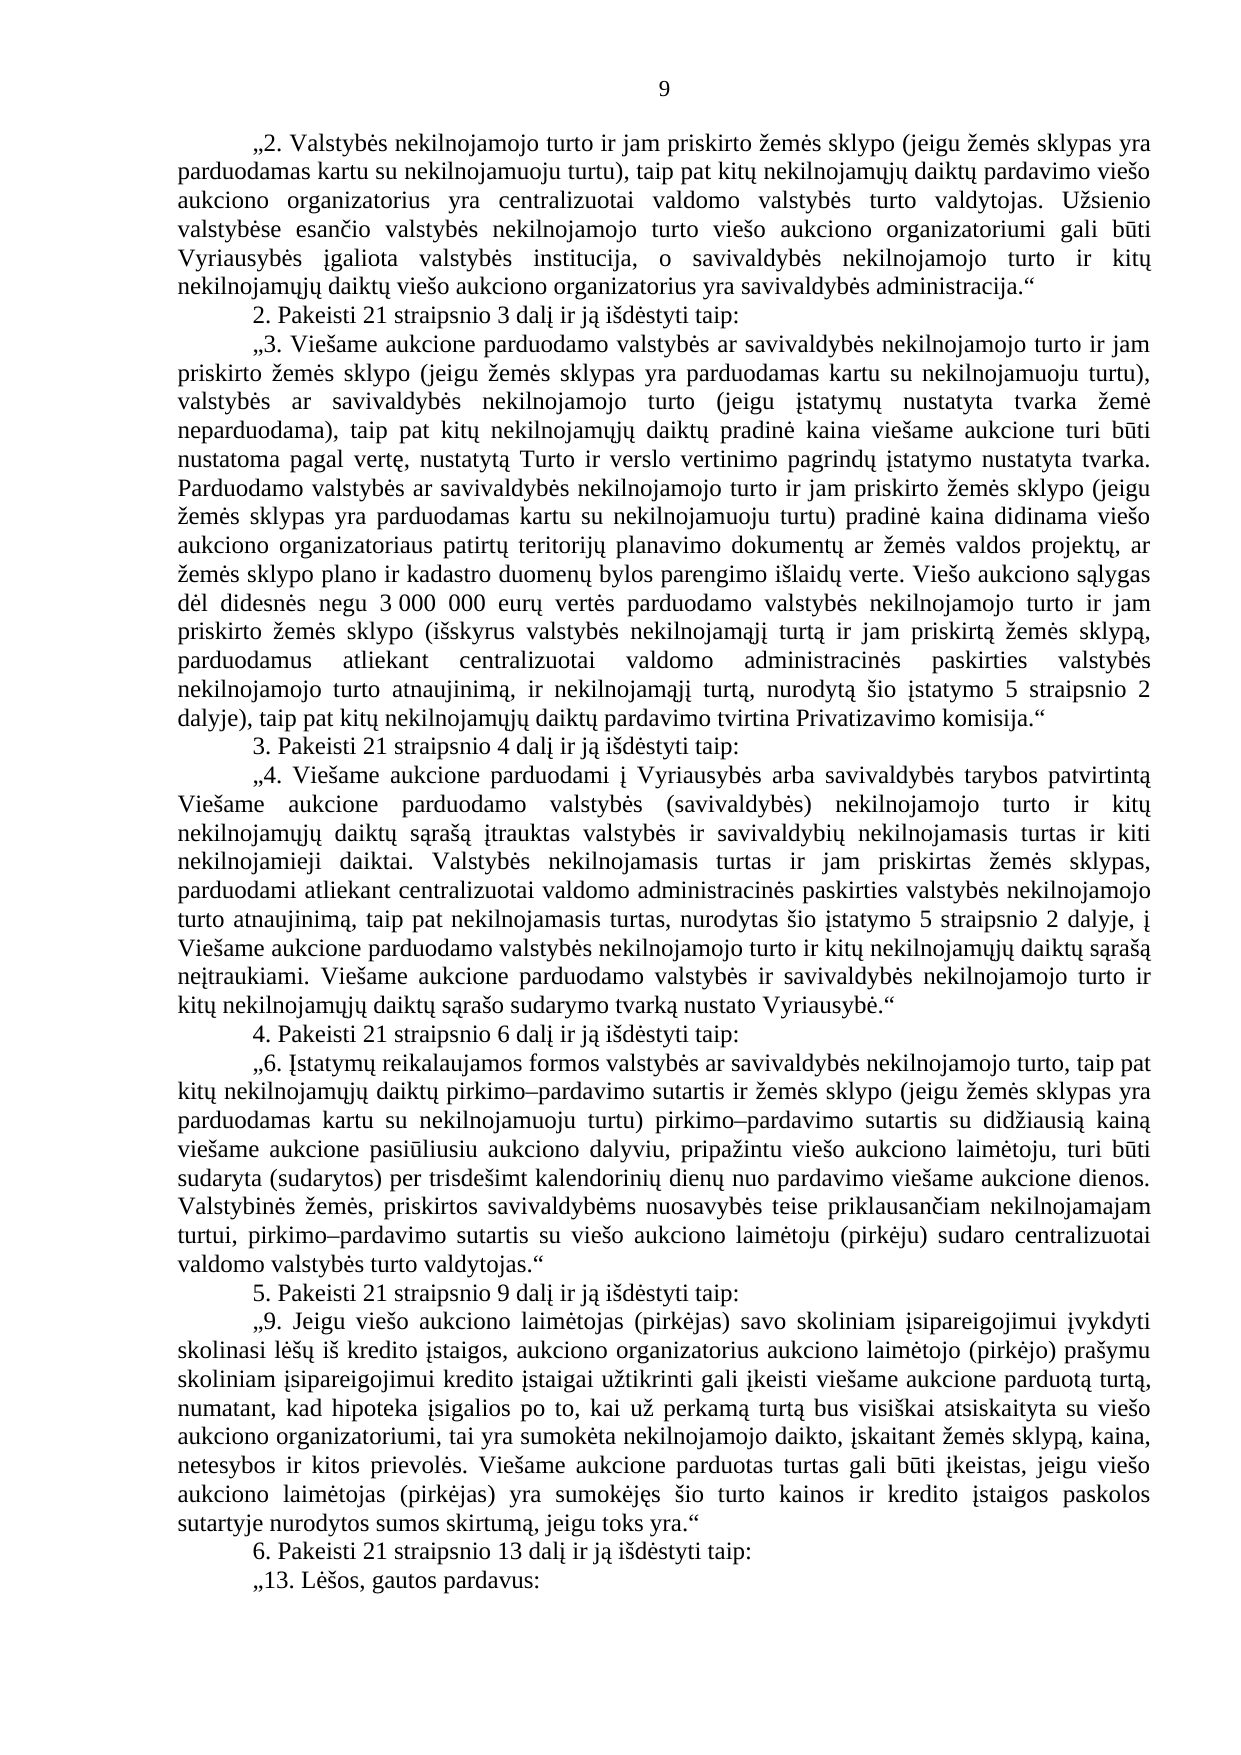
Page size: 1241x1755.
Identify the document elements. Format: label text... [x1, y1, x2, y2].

text 6. Pakeisti 21 straipsnio 13 dalį ir ją išdėstyti taip: [177, 1536, 1152, 1565]
text 2. Pakeisti 21 straipsnio 3 dalį ir ją išdėstyti taip: [177, 300, 1152, 329]
text 5. Pakeisti 21 straipsnio 9 dalį ir ją išdėstyti taip: [177, 1278, 1152, 1306]
text 4. Pakeisti 21 straipsnio 6 dalį ir ją išdėstyti taip: [177, 1019, 1152, 1048]
text „3. Viešame aukcione parduodamo valstybės ar savivaldybės nekilnojamojo turto ir jam priskirto žemės sklypo (jeigu žemės sklypas yra parduodamas kartu su nekilnojamuoju turtu), valstybės ar savivaldybės nekilnojamojo turto (jeigu įstatymų nustatyta tvarka žemė neparduodama), taip pat kitų nekilnojamųjų daiktų pradinė kaina viešame aukcione turi būti nustatoma pagal vertę, nustatytą Turto ir verslo vertinimo pagrindų įstatymo nustatyta tvarka. Parduodamo valstybės ar savivaldybės nekilnojamojo turto ir jam priskirto žemės sklypo (jeigu žemės sklypas yra parduodamas kartu su nekilnojamuoju turtu) pradinė kaina didinama viešo aukciono organizatoriaus patirtų teritorijų planavimo dokumentų ar žemės valdos projektų, ar žemės sklypo plano ir kadastro duomenų bylos parengimo išlaidų verte. Viešo aukciono sąlygas dėl didesnės negu 3 000 000 eurų vertės parduodamo valstybės nekilnojamojo turto ir jam priskirto žemės sklypo (išskyrus valstybės nekilnojamąjį turtą ir jam priskirtą žemės sklypą, parduodamus atliekant centralizuotai valdomo administracinės paskirties valstybės nekilnojamojo turto atnaujinimą, ir nekilnojamąjį turtą, nurodytą šio įstatymo 5 straipsnio 2 dalyje), taip pat kitų nekilnojamųjų daiktų pardavimo tvirtina Privatizavimo komisija.“ [177, 329, 1152, 731]
text „4. Viešame aukcione parduodami į Vyriausybės arba savivaldybės tarybos patvirtintą Viešame aukcione parduodamo valstybės (savivaldybės) nekilnojamojo turto ir kitų nekilnojamųjų daiktų sąrašą įtrauktas valstybės ir savivaldybių nekilnojamasis turtas ir kiti nekilnojamieji daiktai. Valstybės nekilnojamasis turtas ir jam priskirtas žemės sklypas, parduodami atliekant centralizuotai valdomo administracinės paskirties valstybės nekilnojamojo turto atnaujinimą, taip pat nekilnojamasis turtas, nurodytas šio įstatymo 5 straipsnio 2 dalyje, į Viešame aukcione parduodamo valstybės nekilnojamojo turto ir kitų nekilnojamųjų daiktų sąrašą neįtraukiami. Viešame aukcione parduodamo valstybės ir savivaldybės nekilnojamojo turto ir kitų nekilnojamųjų daiktų sąrašo sudarymo tvarką nustato Vyriausybė.“ [177, 760, 1152, 1019]
text „13. Lėšos, gautos pardavus: [177, 1565, 1152, 1594]
text „9. Jeigu viešo aukciono laimėtojas (pirkėjas) savo skoliniam įsipareigojimui įvykdyti skolinasi lėšų iš kredito įstaigos, aukciono organizatorius aukciono laimėtojo (pirkėjo) prašymu skoliniam įsipareigojimui kredito įstaigai užtikrinti gali įkeisti viešame aukcione parduotą turtą, numatant, kad hipoteka įsigalios po to, kai už perkamą turtą bus visiškai atsiskaityta su viešo aukciono organizatoriumi, tai yra sumokėta nekilnojamojo daikto, įskaitant žemės sklypą, kaina, netesybos ir kitos prievolės. Viešame aukcione parduotas turtas gali būti įkeistas, jeigu viešo aukciono laimėtojas (pirkėjas) yra sumokėjęs šio turto kainos ir kredito įstaigos paskolos sutartyje nurodytos sumos skirtumą, jeigu toks yra.“ [177, 1306, 1152, 1536]
text „6. Įstatymų reikalaujamos formos valstybės ar savivaldybės nekilnojamojo turto, taip pat kitų nekilnojamųjų daiktų pirkimo–pardavimo sutartis ir žemės sklypo (jeigu žemės sklypas yra parduodamas kartu su nekilnojamuoju turtu) pirkimo–pardavimo sutartis su didžiausią kainą viešame aukcione pasiūliusiu aukciono dalyviu, pripažintu viešo aukciono laimėtoju, turi būti sudaryta (sudarytos) per trisdešimt kalendorinių dienų nuo pardavimo viešame aukcione dienos. Valstybinės žemės, priskirtos savivaldybėms nuosavybės teise priklausančiam nekilnojamajam turtui, pirkimo–pardavimo sutartis su viešo aukciono laimėtoju (pirkėju) sudaro centralizuotai valdomo valstybės turto valdytojas.“ [177, 1048, 1152, 1278]
text 3. Pakeisti 21 straipsnio 4 dalį ir ją išdėstyti taip: [177, 731, 1152, 760]
text „2. Valstybės nekilnojamojo turto ir jam priskirto žemės sklypo (jeigu žemės sklypas yra parduodamas kartu su nekilnojamuoju turtu), taip pat kitų nekilnojamųjų daiktų pardavimo viešo aukciono organizatorius yra centralizuotai valdomo valstybės turto valdytojas. Užsienio valstybėse esančio valstybės nekilnojamojo turto viešo aukciono organizatoriumi gali būti Vyriausybės įgaliota valstybės institucija, o savivaldybės nekilnojamojo turto ir kitų nekilnojamųjų daiktų viešo aukciono organizatorius yra savivaldybės administracija.“ [177, 128, 1152, 300]
